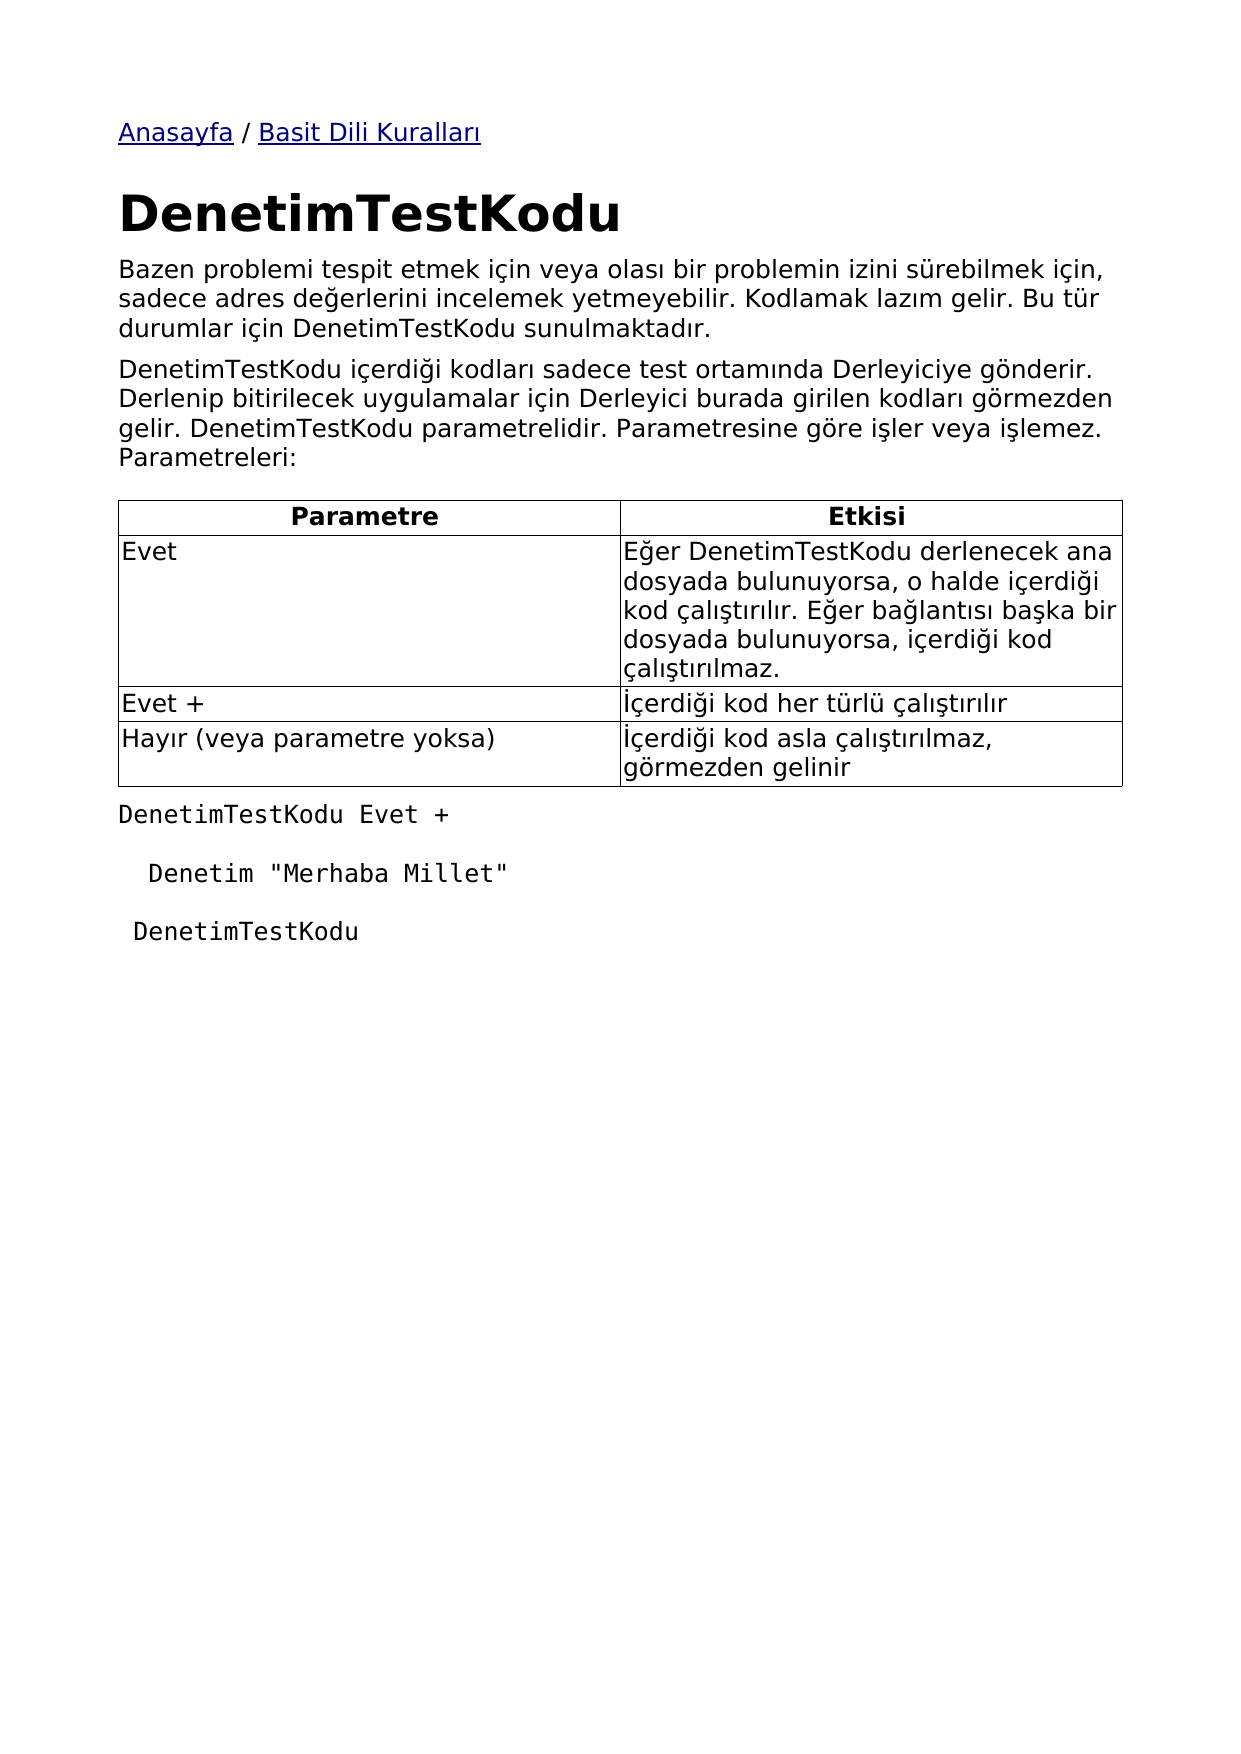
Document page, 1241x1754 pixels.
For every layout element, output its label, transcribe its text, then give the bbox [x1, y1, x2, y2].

table_cell Hayır (veya parametre yoksa) [119, 722, 620, 786]
table_header Etkisi [621, 501, 1122, 534]
table_cell İçerdiği kod asla çalıştırılmaz, görmezden gelinir [621, 722, 1122, 786]
text DenetimTestKodu içerdiği kodları sadece test ortamında Derleyiciye gönderir. Derlenip bitirilecek uygulamalar için Derleyici burada girilen kodları görmezden gelir. DenetimTestKodu parametrelidir. Parametresine göre işler veya işlemez. Parametreleri: [118, 356, 1122, 472]
subtitle DenetimTestKodu [118, 185, 1122, 243]
text Anasayfa / Basit Dili Kuralları [118, 118, 1122, 147]
table_cell Eğer DenetimTestKodu derlenecek ana dosyada bulunuyorsa, o halde içerdiği kod çalıştırılır. Eğer bağlantısı başka bir dosyada bulunuyorsa, içerdiği kod çalıştırılmaz. [621, 536, 1122, 686]
table_cell İçerdiği kod her türlü çalıştırılır [621, 687, 1122, 721]
table_cell Evet [119, 536, 620, 686]
table_cell Evet + [119, 687, 620, 721]
text DenetimTestKodu Evet + Denetim "Merhaba Millet" DenetimTestKodu [118, 801, 1122, 946]
table_header Parametre [119, 501, 620, 534]
text Bazen problemi tespit etmek için veya olası bir problemin izini sürebilmek için, sadece adres değerlerini incelemek yetmeyebilir. Kodlamak lazım gelir. Bu tür durumlar için DenetimTestKodu sunulmaktadır. [118, 256, 1122, 343]
